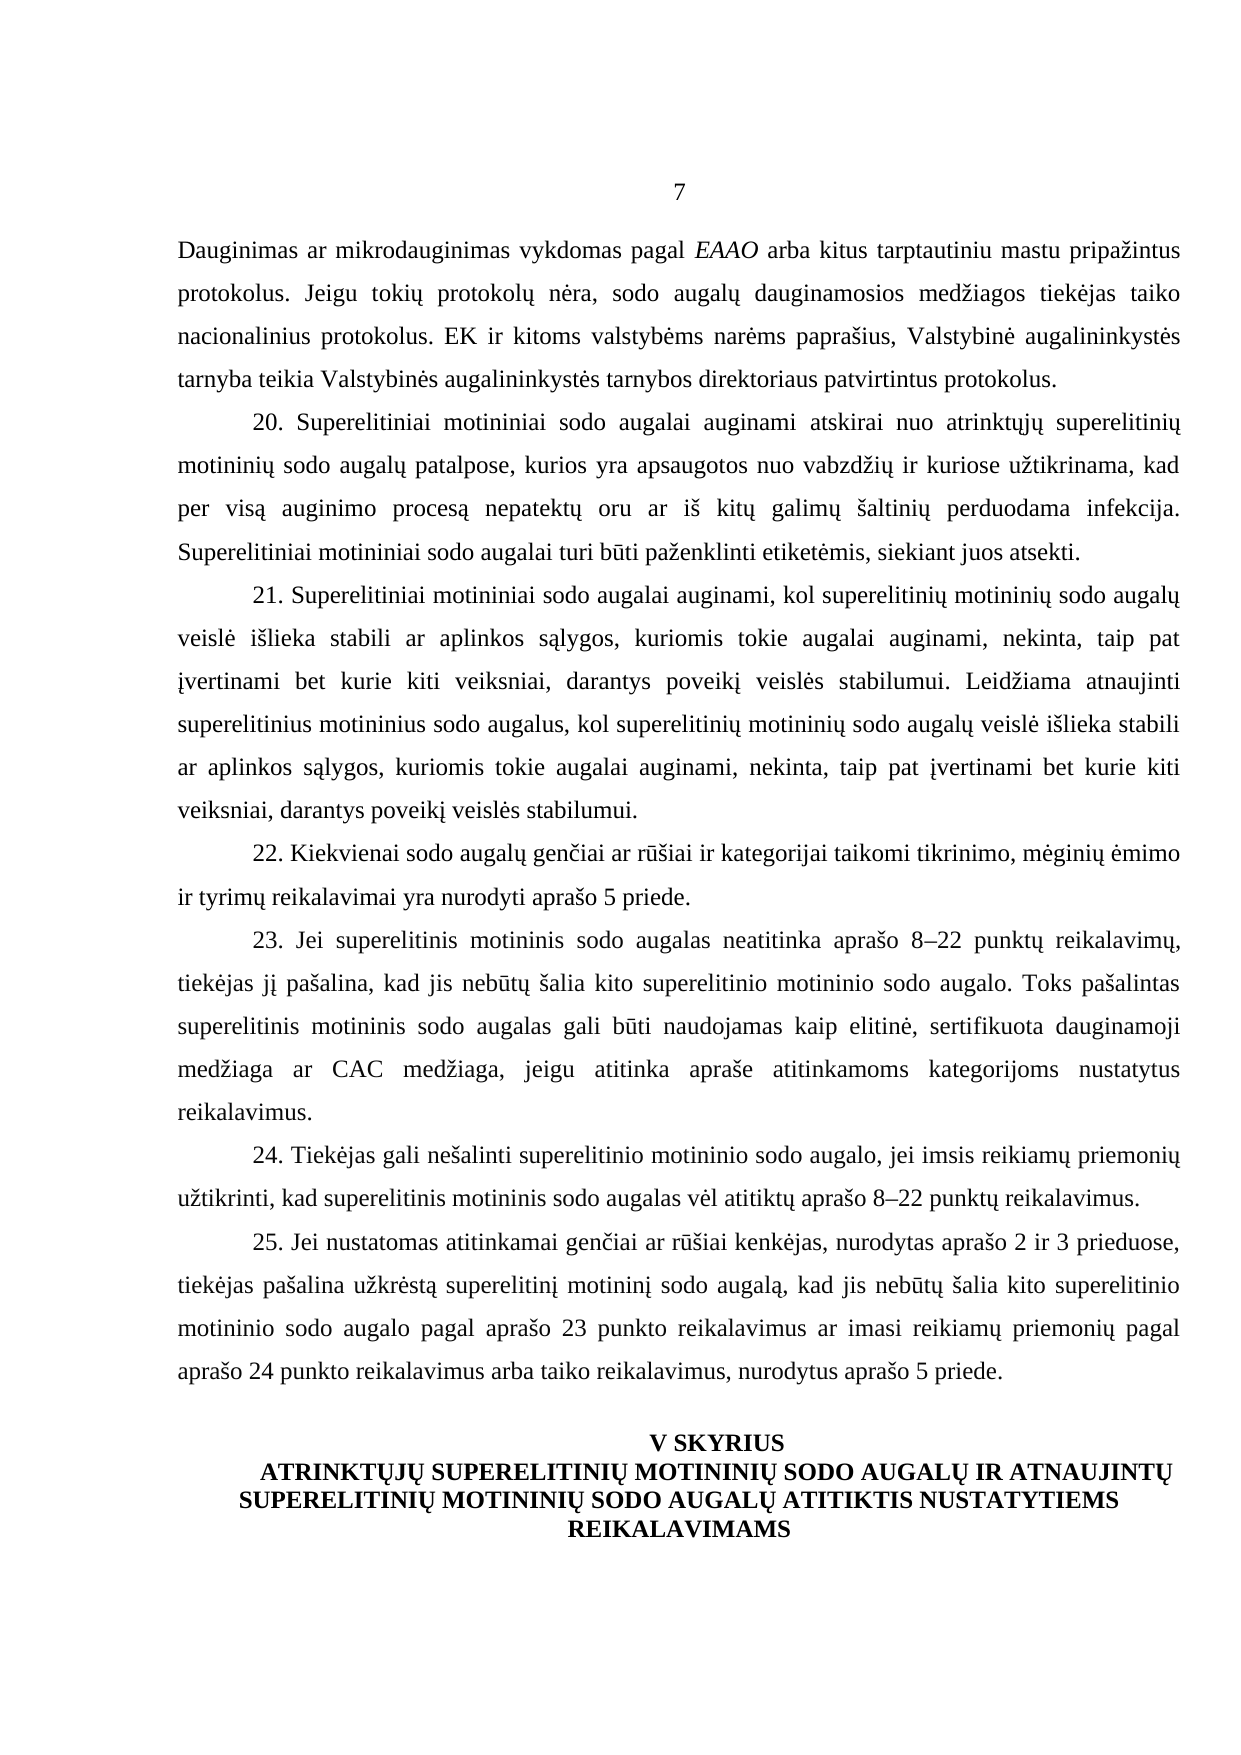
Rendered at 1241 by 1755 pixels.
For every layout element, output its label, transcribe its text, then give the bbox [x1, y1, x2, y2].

text 20. Superelitiniai motininiai sodo augalai auginami atskirai nuo atrinktųjų superelitinių motininių sodo augalų patalpose, kurios yra apsaugotos nuo vabzdžių ir kuriose užtikrinama, kad per visą auginimo procesą nepatektų oru ar iš kitų galimų šaltinių perduodama infekcija. Superelitiniai motininiai sodo augalai turi būti paženklinti etiketėmis, siekiant juos atsekti. [177, 407, 1181, 565]
text Dauginimas ar mikrodauginimas vykdomas pagal EAAO arba kitus tarptautiniu mastu pripažintus protokolus. Jeigu tokių protokolų nėra, sodo augalų dauginamosios medžiagos tiekėjas taiko nacionalinius protokolus. EK ir kitoms valstybėms narėms paprašius, Valstybinė augalininkystės tarnyba teikia Valstybinės augalininkystės tarnybos direktoriaus patvirtintus protokolus. [177, 235, 1181, 393]
text 22. Kiekvienai sodo augalų genčiai ar rūšiai ir kategorijai taikomi tikrinimo, mėginių ėmimo ir tyrimų reikalavimai yra nurodyti aprašo 5 priede. [177, 838, 1181, 910]
text 24. Tiekėjas gali nešalinti superelitinio motininio sodo augalo, jei imsis reikiamų priemonių užtikrinti, kad superelitinis motininis sodo augalas vėl atitiktų aprašo 8–22 punktų reikalavimus. [177, 1140, 1181, 1212]
text 23. Jei superelitinis motininis sodo augalas neatitinka aprašo 8–22 punktų reikalavimų, tiekėjas jį pašalina, kad jis nebūtų šalia kito superelitinio motininio sodo augalo. Toks pašalintas superelitinis motininis sodo augalas gali būti naudojamas kaip elitinė, sertifikuota dauginamoji medžiaga ar CAC medžiaga, jeigu atitinka apraše atitinkamoms kategorijoms nustatytus reikalavimus. [177, 925, 1181, 1126]
text ATRINKTŲJŲ SUPERELITINIŲ MOTININIŲ SODO AUGALŲ IR ATNAUJINTŲ SUPERELITINIŲ MOTININIŲ SODO AUGALŲ ATITIKTIS NUSTATYTIEMS REIKALAVIMAMS [177, 1457, 1181, 1543]
text 21. Superelitiniai motininiai sodo augalai auginami, kol superelitinių motininių sodo augalų veislė išlieka stabili ar aplinkos sąlygos, kuriomis tokie augalai auginami, nekinta, taip pat įvertinami bet kurie kiti veiksniai, darantys poveikį veislės stabilumui. Leidžiama atnaujinti superelitinius motininius sodo augalus, kol superelitinių motininių sodo augalų veislė išlieka stabili ar aplinkos sąlygos, kuriomis tokie augalai auginami, nekinta, taip pat įvertinami bet kurie kiti veiksniai, darantys poveikį veislės stabilumui. [177, 580, 1181, 824]
text V SKYRIUS [177, 1428, 1181, 1457]
text 25. Jei nustatomas atitinkamai genčiai ar rūšiai kenkėjas, nurodytas aprašo 2 ir 3 prieduose, tiekėjas pašalina užkrėstą superelitinį motininį sodo augalą, kad jis nebūtų šalia kito superelitinio motininio sodo augalo pagal aprašo 23 punkto reikalavimus ar imasi reikiamų priemonių pagal aprašo 24 punkto reikalavimus arba taiko reikalavimus, nurodytus aprašo 5 priede. [177, 1227, 1181, 1385]
